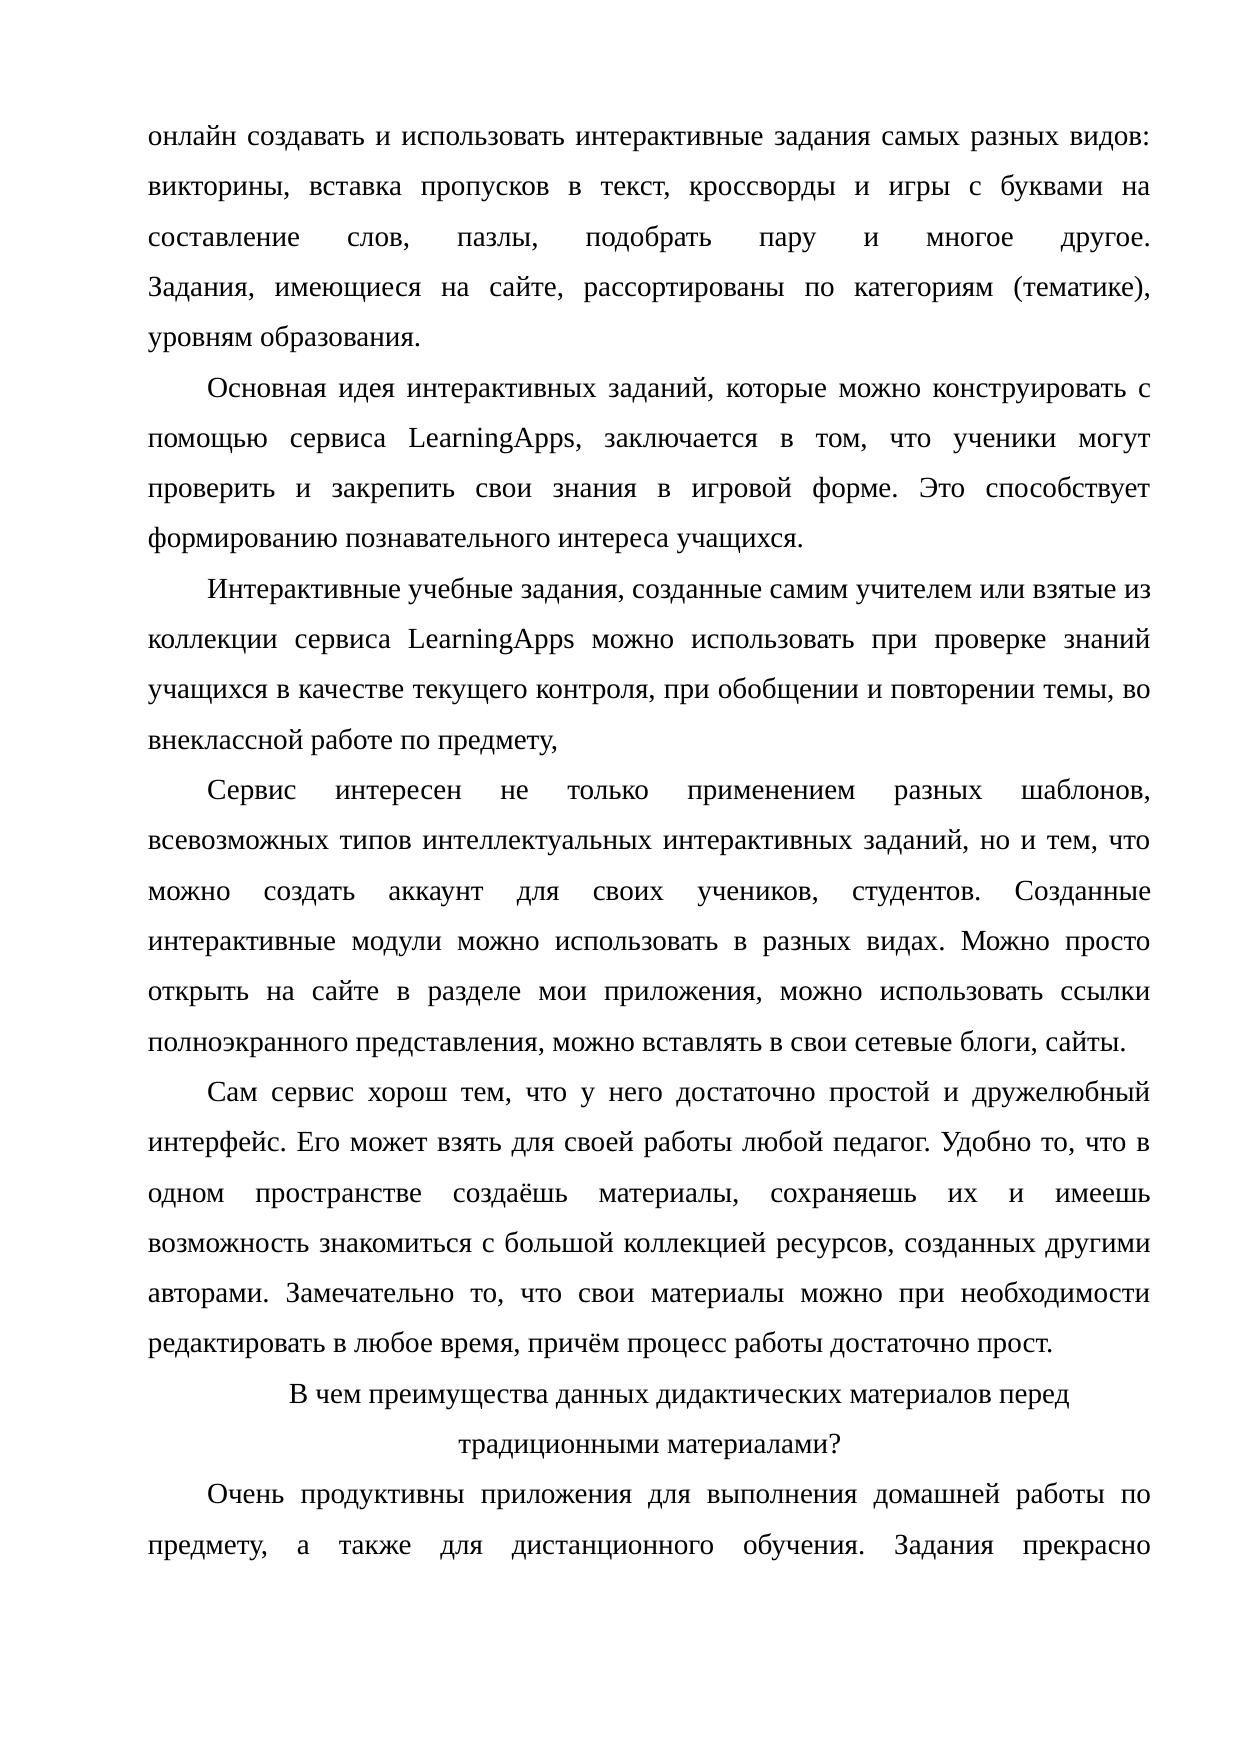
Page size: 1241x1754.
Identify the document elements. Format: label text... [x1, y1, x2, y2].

text Основная идея интерактивных заданий, которые можно конструировать с помощью сервиса LearningApps, заключается в том, что ученики могут проверить и закрепить свои знания в игровой форме. Это способствует формированию познавательного интереса учащихся. [148, 370, 1152, 554]
text Интерактивные учебные задания, созданные самим учителем или взятые из коллекции сервиса LearningApps можно использовать при проверке знаний учащихся в качестве текущего контроля, при обобщении и повторении темы, во внеклассной работе по предмету, [148, 571, 1152, 755]
text онлайн создавать и использовать интерактивные задания самых разных видов: викторины, вставка пропусков в текст, кроссворды и игры с буквами на составление слов, пазлы, подобрать пару и многое другое. Задания, имеющиеся на сайте, рассортированы по категориям (тематике), уровням образования. [148, 118, 1152, 353]
text В чем преимущества данных дидактических материалов перед традиционными материалами? [148, 1376, 1152, 1460]
text Сам сервис хорош тем, что у него достаточно простой и дружелюбный интерфейс. Его может взять для своей работы любой педагог. Удобно то, что в одном пространстве создаёшь материалы, сохраняешь их и имеешь возможность знакомиться с большой коллекцией ресурсов, созданных другими авторами. Замечательно то, что свои материалы можно при необходимости редактировать в любое время, причём процесс работы достаточно прост. [148, 1074, 1152, 1359]
text Очень продуктивны приложения для выполнения домашней работы по предмету, а также для дистанционного обучения. Задания прекрасно [148, 1477, 1152, 1560]
text Сервис интересен не только применением разных шаблонов, всевозможных типов интеллектуальных интерактивных заданий, но и тем, что можно создать аккаунт для своих учеников, студентов. Созданные интерактивные модули можно использовать в разных видах. Можно просто открыть на сайте в разделе мои приложения, можно использовать ссылки полноэкранного представления, можно вставлять в свои сетевые блоги, сайты. [148, 772, 1152, 1057]
